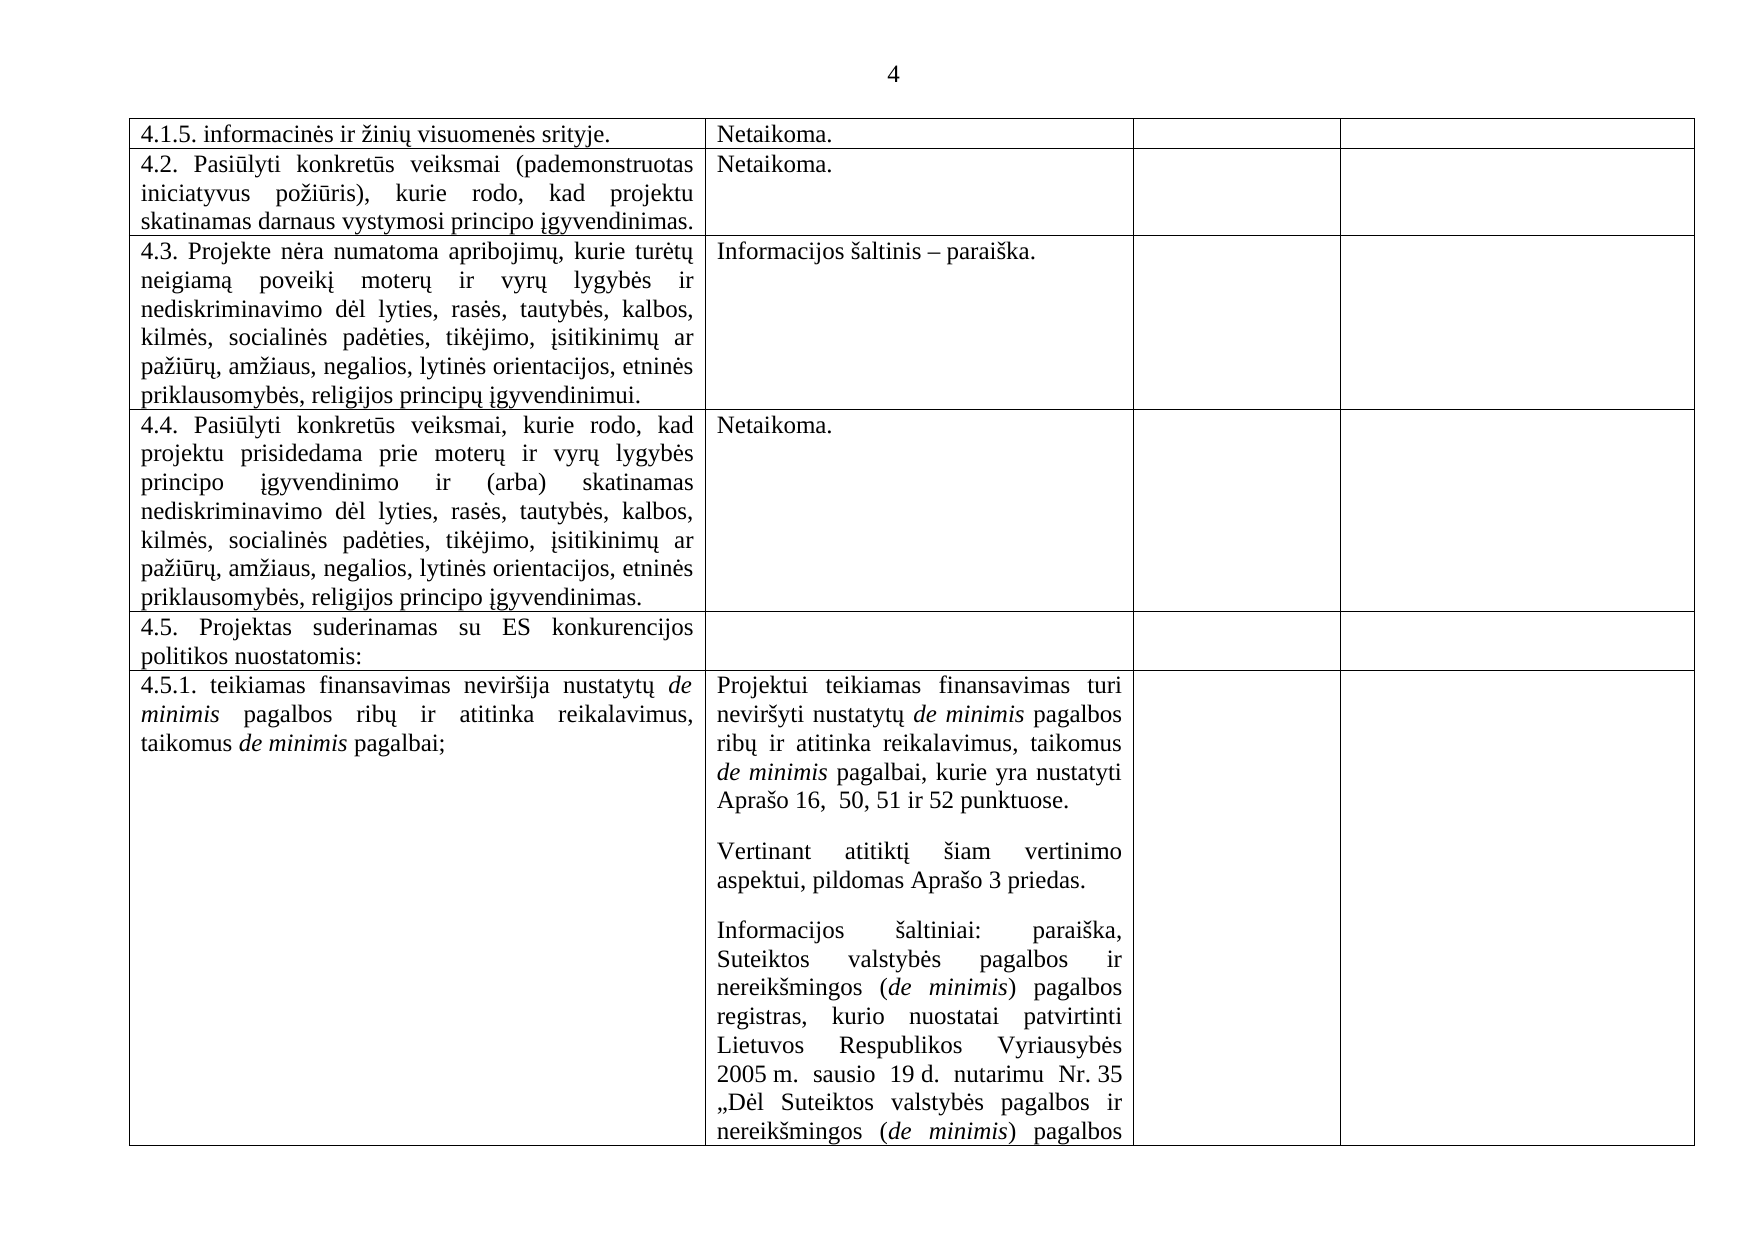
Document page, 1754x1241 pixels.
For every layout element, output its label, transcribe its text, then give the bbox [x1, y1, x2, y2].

table_cell 4.5.1. teikiamas finansavimas neviršija nustatytų de minimis pagalbos ribų ir atitinka reikalavimus, taikomus de minimis pagalbai; [130, 671, 705, 1145]
table_cell 4.5. Projektas suderinamas su ES konkurencijos politikos nuostatomis: [130, 612, 705, 669]
table_cell Netaikoma. [706, 410, 1133, 611]
table_cell [1134, 149, 1340, 235]
table_cell [1134, 119, 1340, 148]
table_cell Informacijos šaltinis – paraiška. [706, 236, 1133, 409]
table_cell 4.4. Pasiūlyti konkretūs veiksmai, kurie rodo, kad projektu prisidedama prie moterų ir vyrų lygybės principo įgyvendinimo ir (arba) skatinamas nediskriminavimo dėl lyties, rasės, tautybės, kalbos, kilmės, socialinės padėties, tikėjimo, įsitikinimų ar pažiūrų, amžiaus, negalios, lytinės orientacijos, etninės priklausomybės, religijos principo įgyvendinimas. [130, 410, 705, 611]
table_cell [1134, 671, 1340, 1145]
table_cell 4.1.5. informacinės ir žinių visuomenės srityje. [130, 119, 705, 148]
table_cell [1341, 671, 1694, 1145]
table_cell [1341, 119, 1694, 148]
table_cell [1341, 410, 1694, 611]
table_cell [1341, 612, 1694, 669]
table_cell [1134, 612, 1340, 669]
table_cell [706, 612, 1133, 669]
table_cell [1341, 149, 1694, 235]
table_cell 4.3. Projekte nėra numatoma apribojimų, kurie turėtų neigiamą poveikį moterų ir vyrų lygybės ir nediskriminavimo dėl lyties, rasės, tautybės, kalbos, kilmės, socialinės padėties, tikėjimo, įsitikinimų ar pažiūrų, amžiaus, negalios, lytinės orientacijos, etninės priklausomybės, religijos principų įgyvendinimui. [130, 236, 705, 409]
table_cell Projektui teikiamas finansavimas turi neviršyti nustatytų de minimis pagalbos ribų ir atitinka reikalavimus, taikomus de minimis pagalbai, kurie yra nustatyti Aprašo 16, 50, 51 ir 52 punktuose. Vertinant atitiktį šiam vertinimo aspektui, pildomas Aprašo 3 priedas. Informacijos šaltiniai: paraiška, Suteiktos valstybės pagalbos ir nereikšmingos (de minimis) pagalbos registras, kurio nuostatai patvirtinti Lietuvos Respublikos Vyriausybės 2005 m. sausio 19 d. nutarimu Nr. 35 „Dėl Suteiktos valstybės pagalbos ir nereikšmingos (de minimis) pagalbos [706, 671, 1133, 1145]
table_cell 4.2. Pasiūlyti konkretūs veiksmai (pademonstruotas iniciatyvus požiūris), kurie rodo, kad projektu skatinamas darnaus vystymosi principo įgyvendinimas. [130, 149, 705, 235]
table_cell [1134, 410, 1340, 611]
table_cell Netaikoma. [706, 149, 1133, 235]
table_cell [1341, 236, 1694, 409]
table_cell [1134, 236, 1340, 409]
table_cell Netaikoma. [706, 119, 1133, 148]
